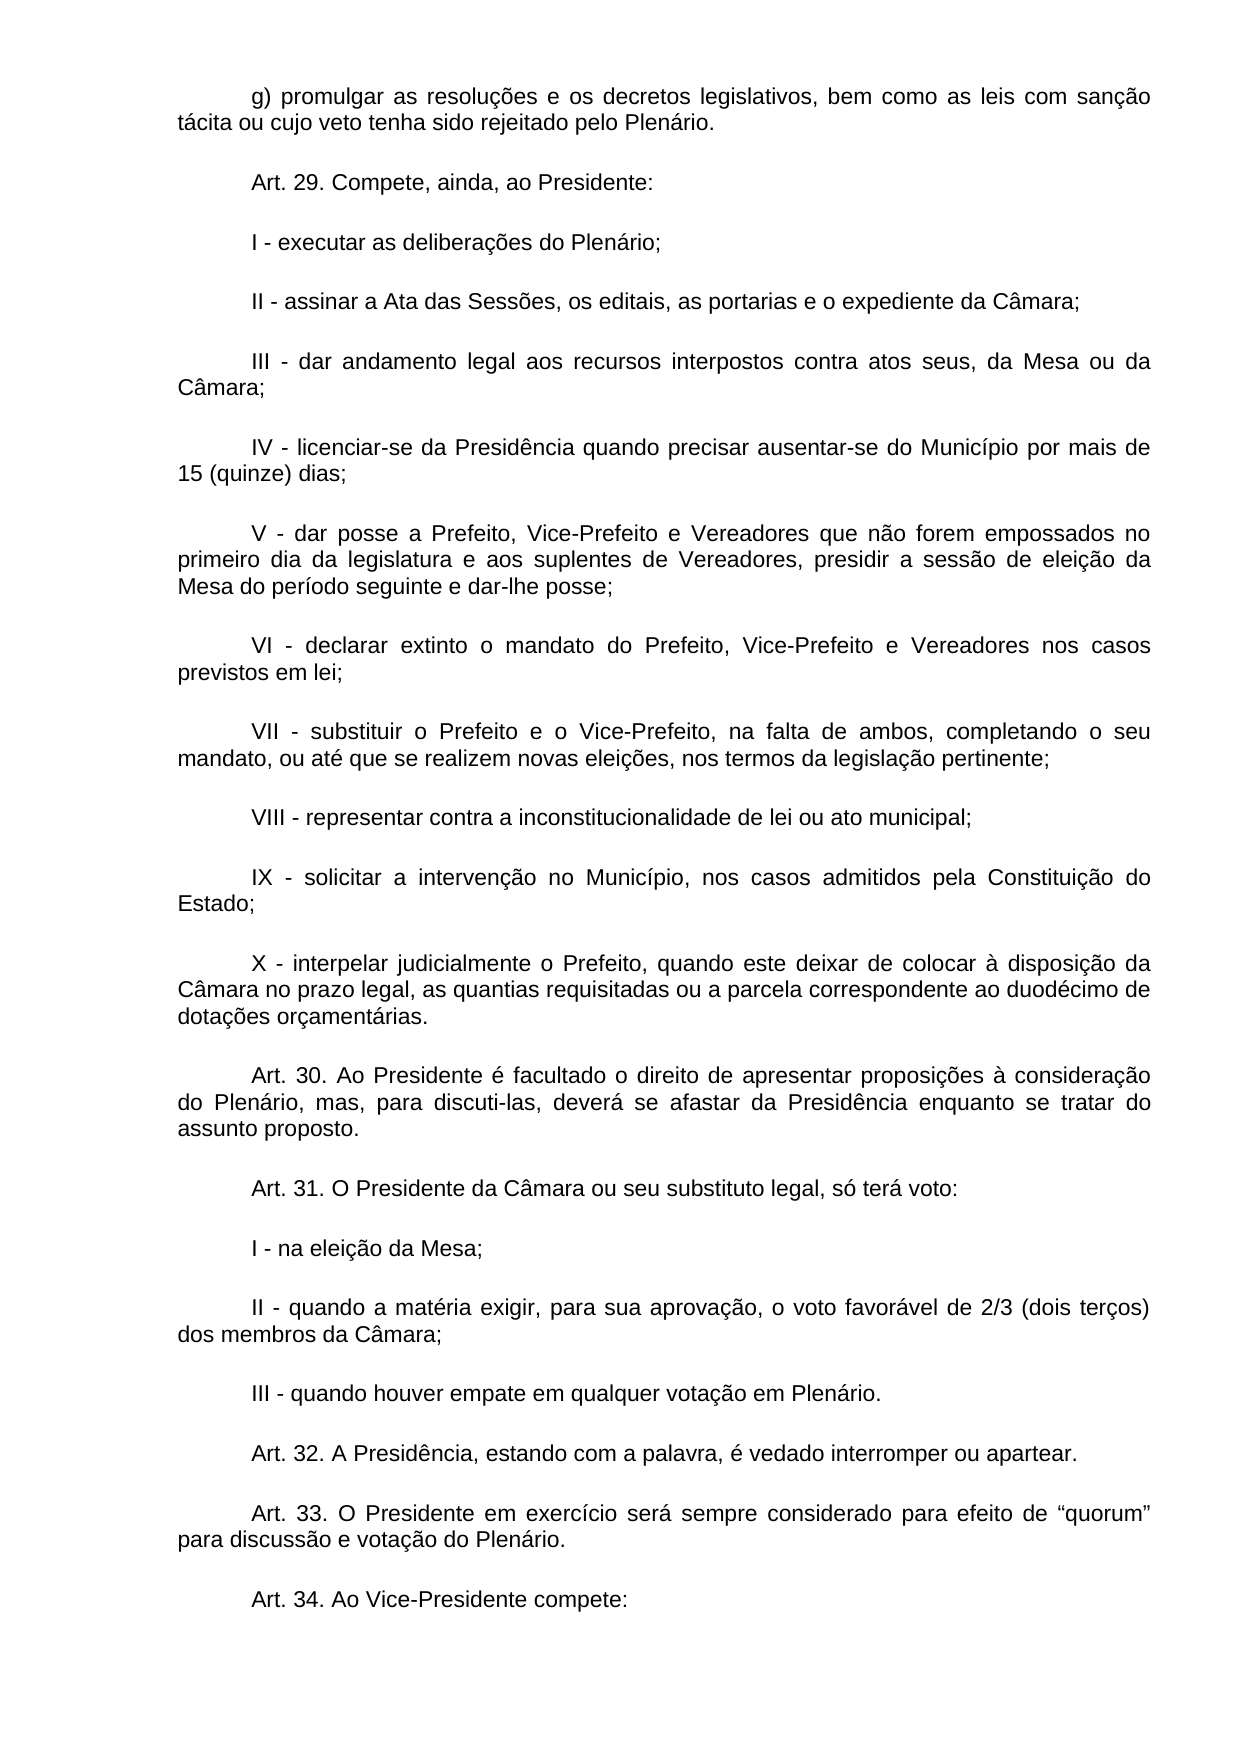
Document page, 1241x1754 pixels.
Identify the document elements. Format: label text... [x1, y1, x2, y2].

subtitle X - interpelar judicialmente o Prefeito, quando este deixar de colocar à disposição da Câmara no prazo legal, as quantias requisitadas ou a parcela correspondente ao duodécimo de dotações orçamentárias. [177, 950, 1152, 1029]
subtitle g) promulgar as resoluções e os decretos legislativos, bem como as leis com sanção tácita ou cujo veto tenha sido rejeitado pelo Plenário. [177, 83, 1152, 135]
subtitle Art. 31. O Presidente da Câmara ou seu substituto legal, só terá voto: [177, 1175, 1152, 1201]
subtitle IX - solicitar a intervenção no Município, nos casos admitidos pela Constituição do Estado; [177, 864, 1152, 917]
subtitle III - quando houver empate em qualquer votação em Plenário. [177, 1380, 1152, 1407]
subtitle I - executar as deliberações do Plenário; [177, 228, 1152, 255]
subtitle II - quando a matéria exigir, para sua aprovação, o voto favorável de 2/3 (dois terços) dos membros da Câmara; [177, 1294, 1152, 1347]
text Art. 34. Ao Vice-Presidente compete: [177, 1586, 1152, 1612]
subtitle VI - declarar extinto o mandato do Prefeito, Vice-Prefeito e Vereadores nos casos previstos em lei; [177, 632, 1152, 685]
subtitle I - na eleição da Mesa; [177, 1234, 1152, 1261]
subtitle V - dar posse a Prefeito, Vice-Prefeito e Vereadores que não forem empossados no primeiro dia da legislatura e aos suplentes de Vereadores, presidir a sessão de eleição da Mesa do período seguinte e dar-lhe posse; [177, 520, 1152, 599]
subtitle Art. 33. O Presidente em exercício será sempre considerado para efeito de “quorum” para discussão e votação do Plenário. [177, 1500, 1152, 1552]
subtitle VII - substituir o Prefeito e o Vice-Prefeito, na falta de ambos, completando o seu mandato, ou até que se realizem novas eleições, nos termos da legislação pertinente; [177, 718, 1152, 771]
subtitle Art. 30. Ao Presidente é facultado o direito de apresentar proposições à consideração do Plenário, mas, para discuti-las, deverá se afastar da Presidência enquanto se tratar do assunto proposto. [177, 1062, 1152, 1142]
subtitle IV - licenciar-se da Presidência quando precisar ausentar-se do Município por mais de 15 (quinze) dias; [177, 434, 1152, 487]
subtitle VIII - representar contra a inconstitucionalidade de lei ou ato municipal; [177, 804, 1152, 831]
subtitle II - assinar a Ata das Sessões, os editais, as portarias e o expediente da Câmara; [177, 288, 1152, 314]
subtitle Art. 32. A Presidência, estando com a palavra, é vedado interromper ou apartear. [177, 1440, 1152, 1466]
subtitle Art. 29. Compete, ainda, ao Presidente: [177, 169, 1152, 195]
subtitle III - dar andamento legal aos recursos interpostos contra atos seus, da Mesa ou da Câmara; [177, 348, 1152, 401]
